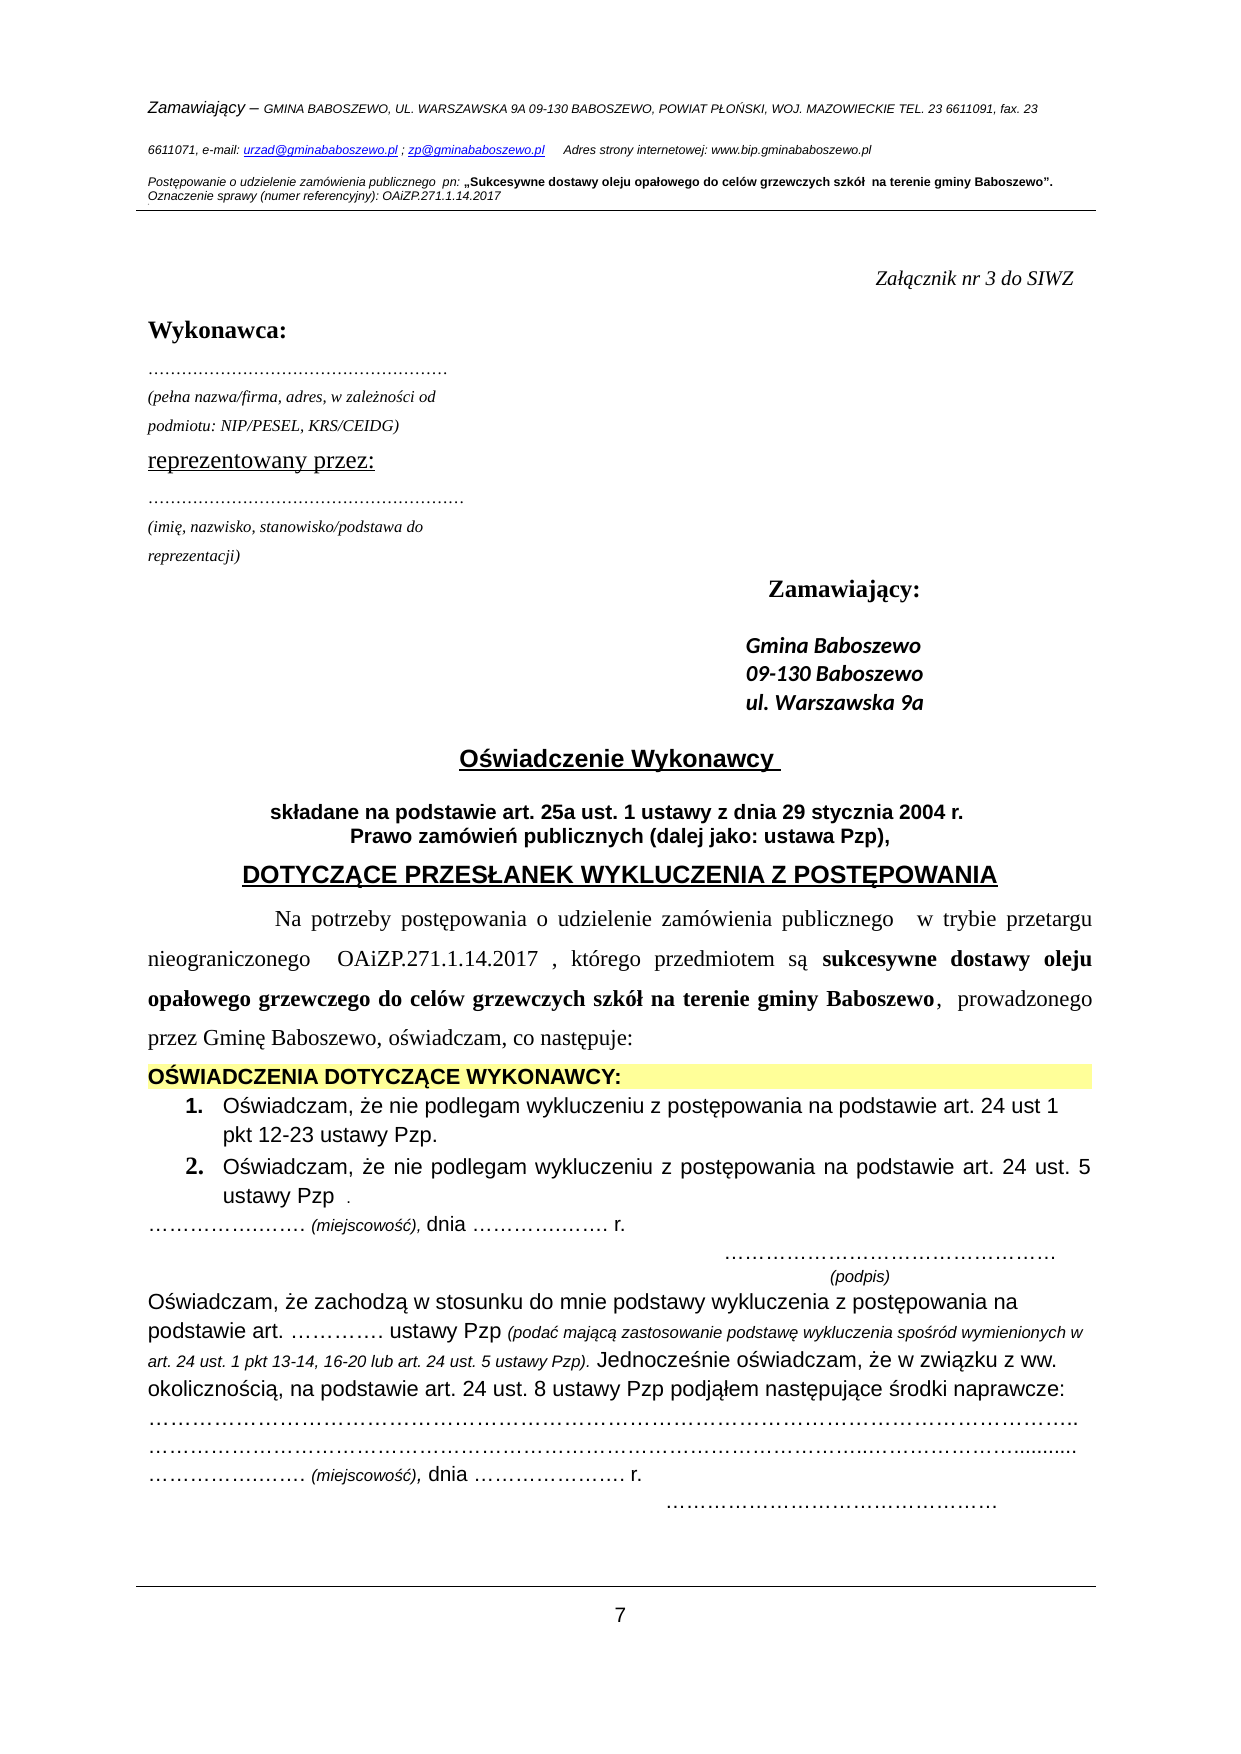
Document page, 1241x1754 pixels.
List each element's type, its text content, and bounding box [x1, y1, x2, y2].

text ………………………………………………… [148, 488, 472, 507]
text Wykonawca: [148, 315, 1092, 344]
text …………………………………………………………………………………………..…………………........... [148, 1434, 1092, 1458]
text ……………………………………………… [148, 358, 472, 378]
text DOTYCZĄCE PRZESŁANEK WYKLUCZENIA Z POSTĘPOWANIA [148, 860, 1092, 889]
text Oświadczenie Wykonawcy [148, 744, 1092, 773]
text Zamawiający: [694, 574, 1092, 603]
text Na potrzeby postępowania o udzielenie zamówienia publicznego w trybie przetargu nieograniczonego OAiZP.271.1.14.2017 , którego przedmiotem są sukcesywne dostawy oleju opałowego grzewczego do celów grzewczych szkół na terenie gminy Baboszewo, prowadzonego przez Gminę Baboszewo, oświadczam, co następuje: [148, 903, 1092, 1051]
text Oświadczam, że zachodzą w stosunku do mnie podstawy wykluczenia z postępowania na podstawie art. …………. ustawy Pzp (podać mającą zastosowanie podstawę wykluczenia spośród wymienionych w art. 24 ust. 1 pkt 13-14, 16-20 lub art. 24 ust. 5 ustawy Pzp). Jednocześnie oświadczam, że w związku z ww. okolicznością, na podstawie art. 24 ust. 8 ustawy Pzp podjąłem następujące środki naprawcze: ……………………………………………………………………………………………………………….. [148, 1289, 1092, 1430]
text OŚWIADCZENIA DOTYCZĄCE WYKONAWCY: [148, 1064, 1092, 1089]
text (pełna nazwa/firma, adres, w zależności od podmiotu: NIP/PESEL, KRS/CEIDG) [148, 387, 472, 435]
text (imię, nazwisko, stanowisko/podstawa do reprezentacji) [148, 517, 472, 564]
text Gmina Baboszewo 09-130 Baboszewo ul. Warszawska 9a [694, 632, 1092, 716]
text …………….……. (miejscowość), dnia ………….……. r. [148, 1212, 1092, 1236]
text reprezentowany przez: [148, 445, 1092, 473]
list Oświadczam, że nie podlegam wykluczeniu z postępowania na podstawie art. 24 ust. 5 ustawy Pzp . [185, 1151, 1092, 1208]
text ………………………………………… [148, 1489, 1092, 1513]
text (podpis) [738, 1267, 1092, 1286]
text składane na podstawie art. 25a ust. 1 ustawy z dnia 29 stycznia 2004 r. [148, 800, 1092, 824]
text Załącznik nr 3 do SIWZ [148, 264, 1092, 291]
text ………………………………………… [148, 1240, 1092, 1264]
text …………….……. (miejscowość), dnia …………………. r. [148, 1461, 1092, 1485]
text Prawo zamówień publicznych (dalej jako: ustawa Pzp), [148, 824, 1092, 848]
list Oświadczam, że nie podlegam wykluczeniu z postępowania na podstawie art. 24 ust 1 pkt 12-23 ustawy Pzp. [185, 1093, 1092, 1147]
